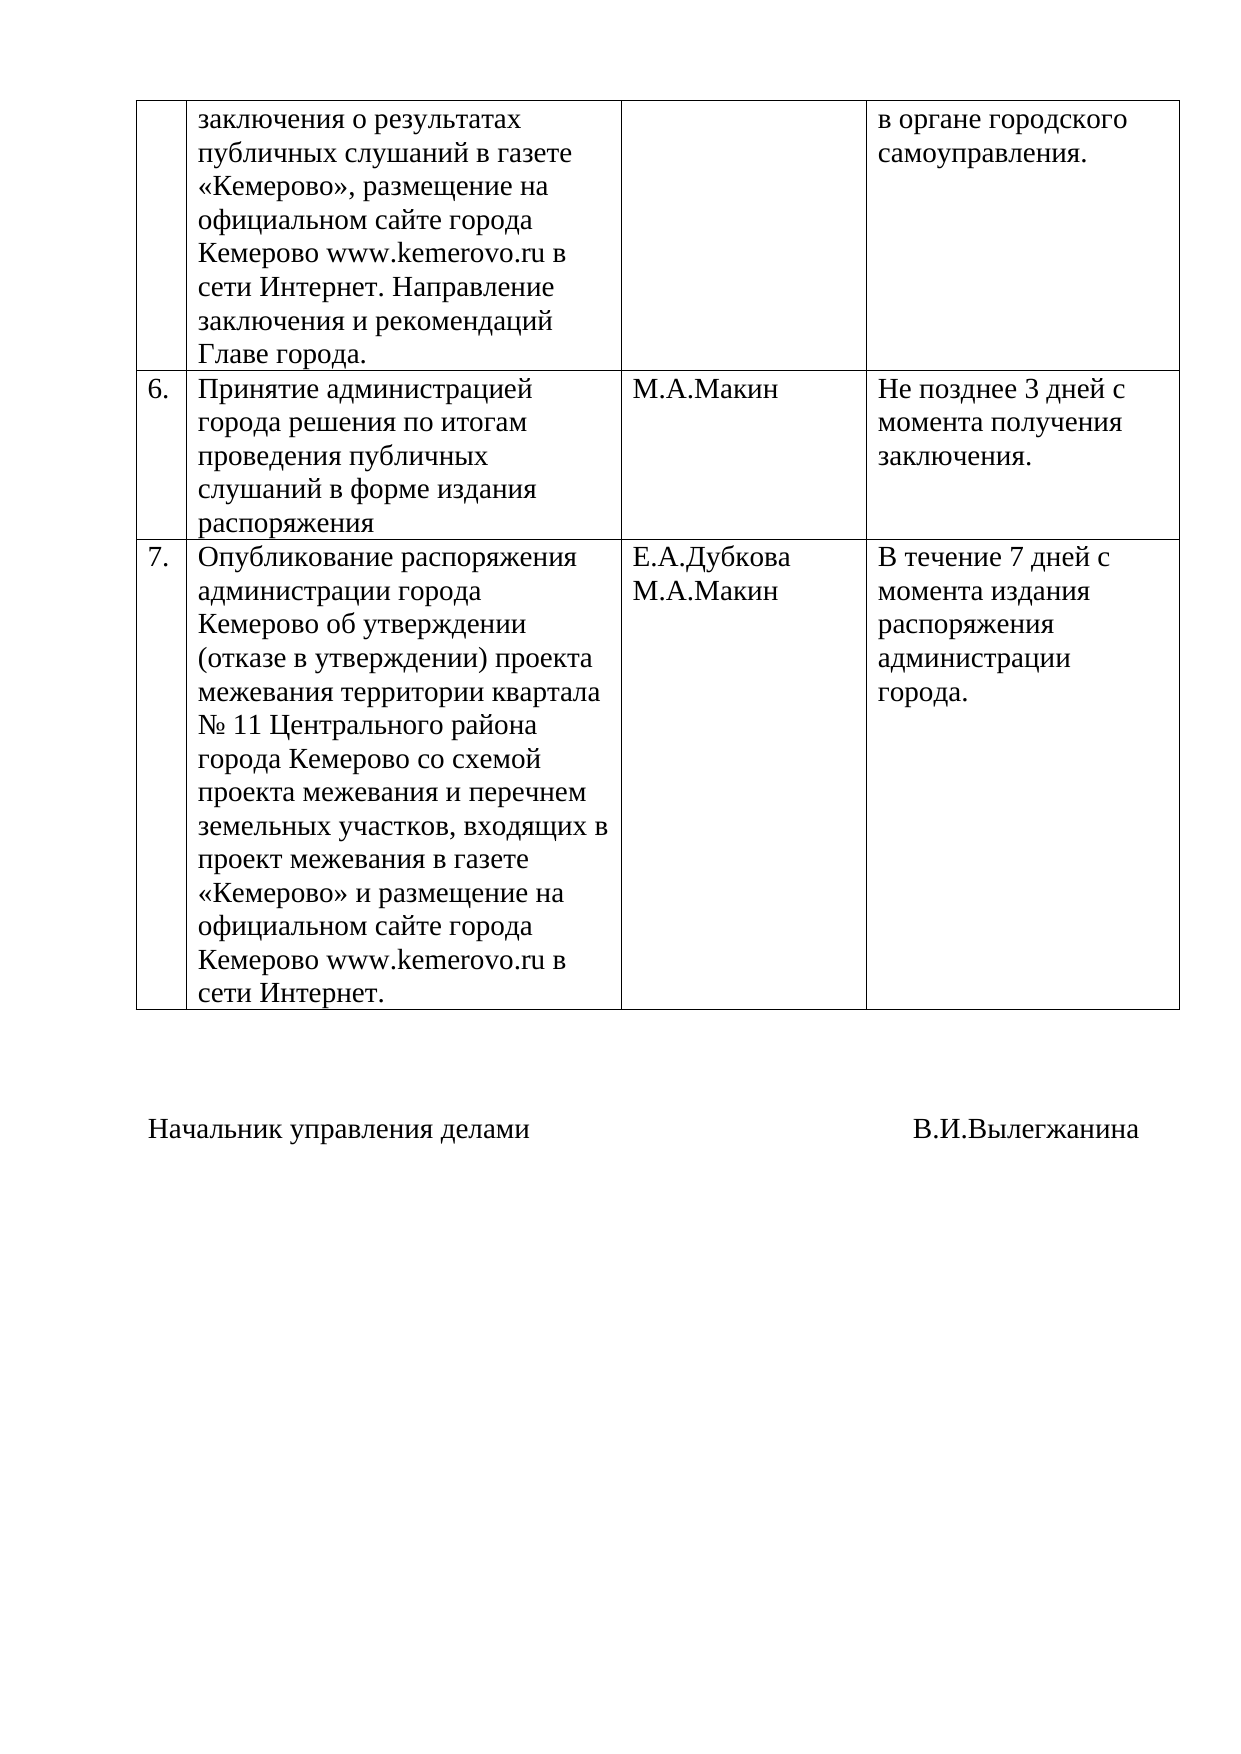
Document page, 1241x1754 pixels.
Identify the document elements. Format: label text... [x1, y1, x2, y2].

text Начальник управления делами В.И.Вылегжанина [148, 1111, 1140, 1144]
table_cell 7. [137, 540, 186, 1009]
table_cell [622, 101, 866, 370]
table_cell В течение 7 дней с момента издания распоряжения администрации города. [867, 540, 1179, 1009]
table_cell в органе городского самоуправления. [867, 101, 1179, 370]
table_cell 6. [137, 371, 186, 538]
table_cell Опубликование распоряжения администрации города Кемерово об утверждении (отказе в утверждении) проекта межевания территории квартала № 11 Центрального района города Кемерово со схемой проекта межевания и перечнем земельных участков, входящих в проект межевания в газете «Кемерово» и размещение на официальном сайте города Кемерово www.kemerovo.ru в сети Интернет. [187, 540, 621, 1009]
table_cell Принятие администрацией города решения по итогам проведения публичных слушаний в форме издания распоряжения [187, 371, 621, 538]
table_cell заключения о результатах публичных слушаний в газете «Кемерово», размещение на официальном сайте города Кемерово www.kemerovo.ru в сети Интернет. Направление заключения и рекомендаций Главе города. [187, 101, 621, 370]
table_cell Е.А.Дубкова М.А.Макин [622, 540, 866, 1009]
table_cell М.А.Макин [622, 371, 866, 538]
table_cell Не позднее 3 дней с момента получения заключения. [867, 371, 1179, 538]
table_cell [137, 101, 186, 370]
